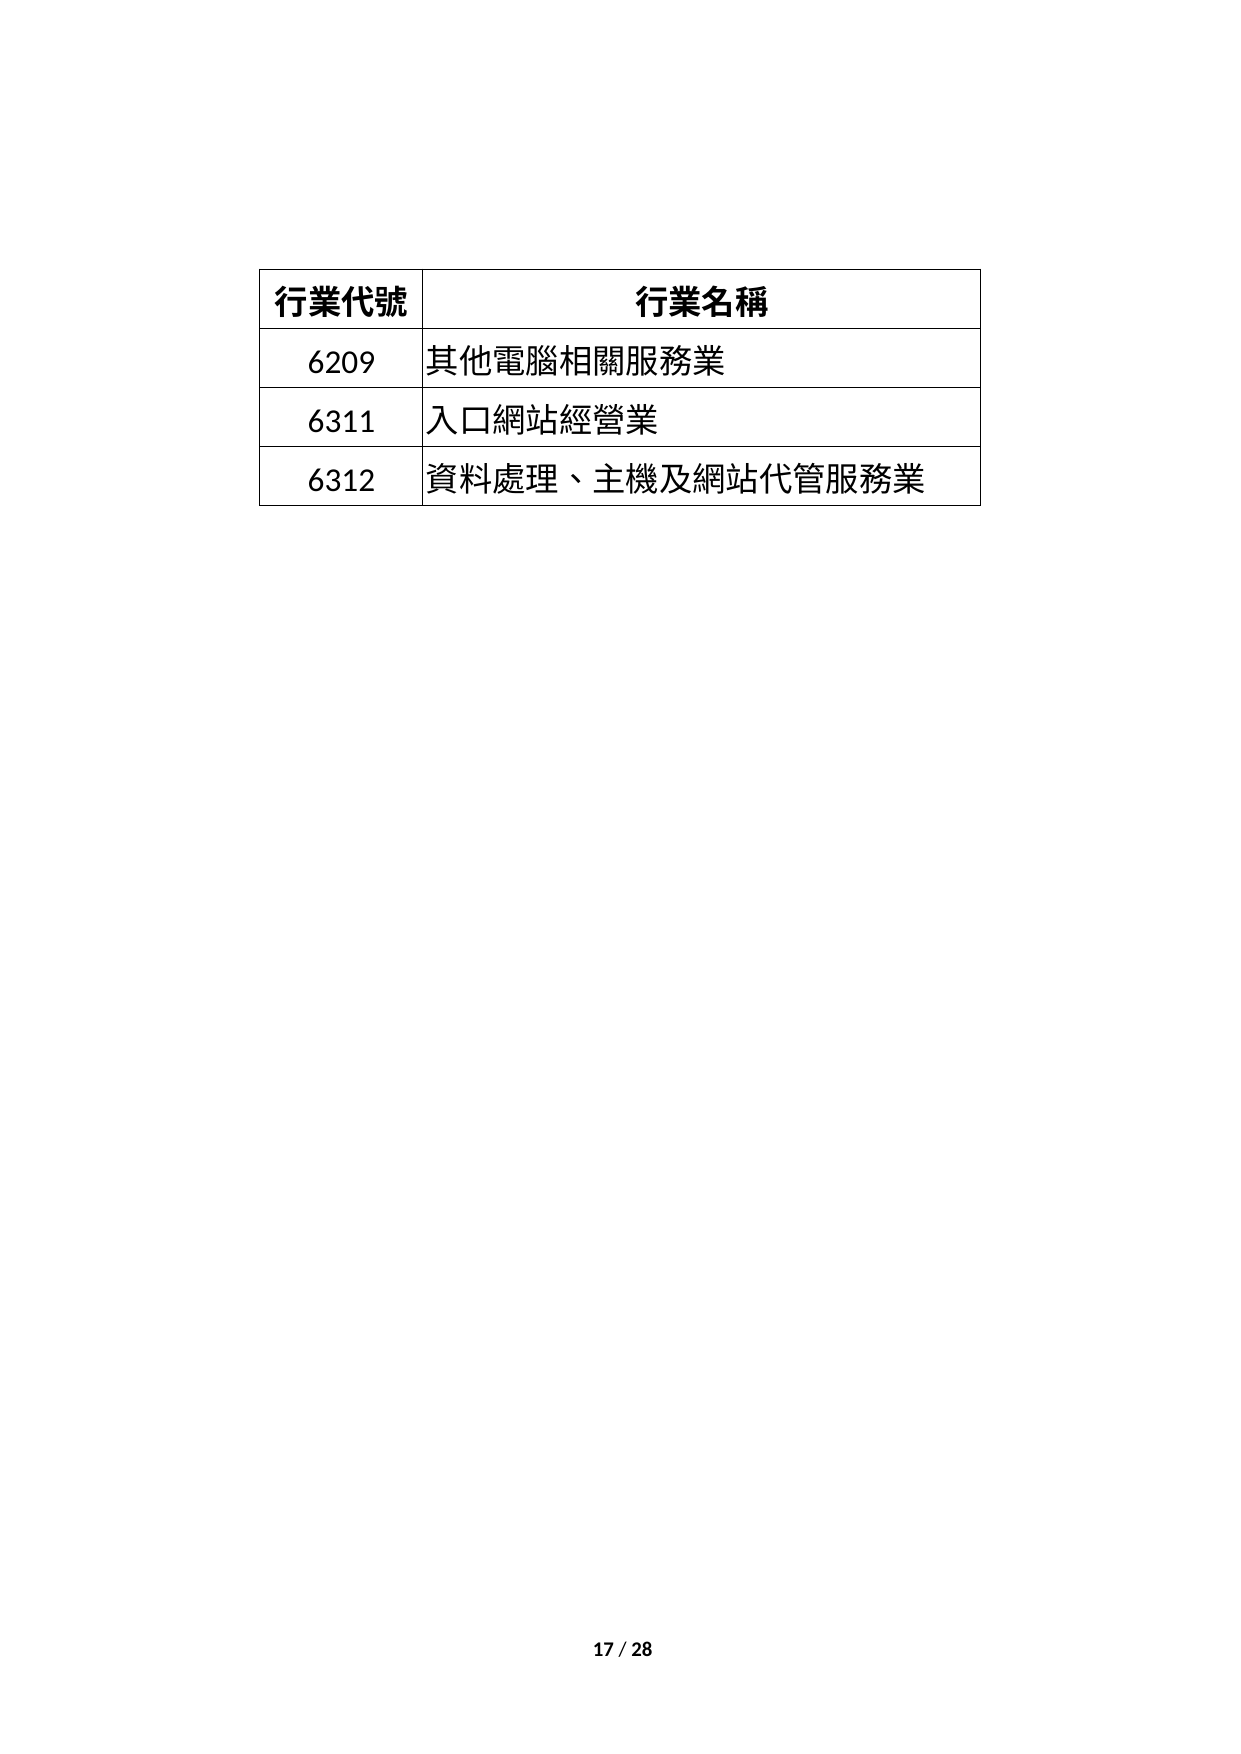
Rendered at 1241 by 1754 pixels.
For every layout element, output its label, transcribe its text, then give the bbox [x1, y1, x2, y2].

table_header 行業名稱 [423, 270, 980, 327]
table_cell 6209 [260, 329, 422, 387]
table_cell 其他電腦相關服務業 [423, 329, 980, 387]
table_cell 6312 [260, 447, 422, 505]
table_cell 資料處理、主機及網站代管服務業 [423, 447, 980, 505]
table_header 行業代號 [260, 270, 422, 327]
table_cell 6311 [260, 388, 422, 446]
table_cell 入口網站經營業 [423, 388, 980, 446]
